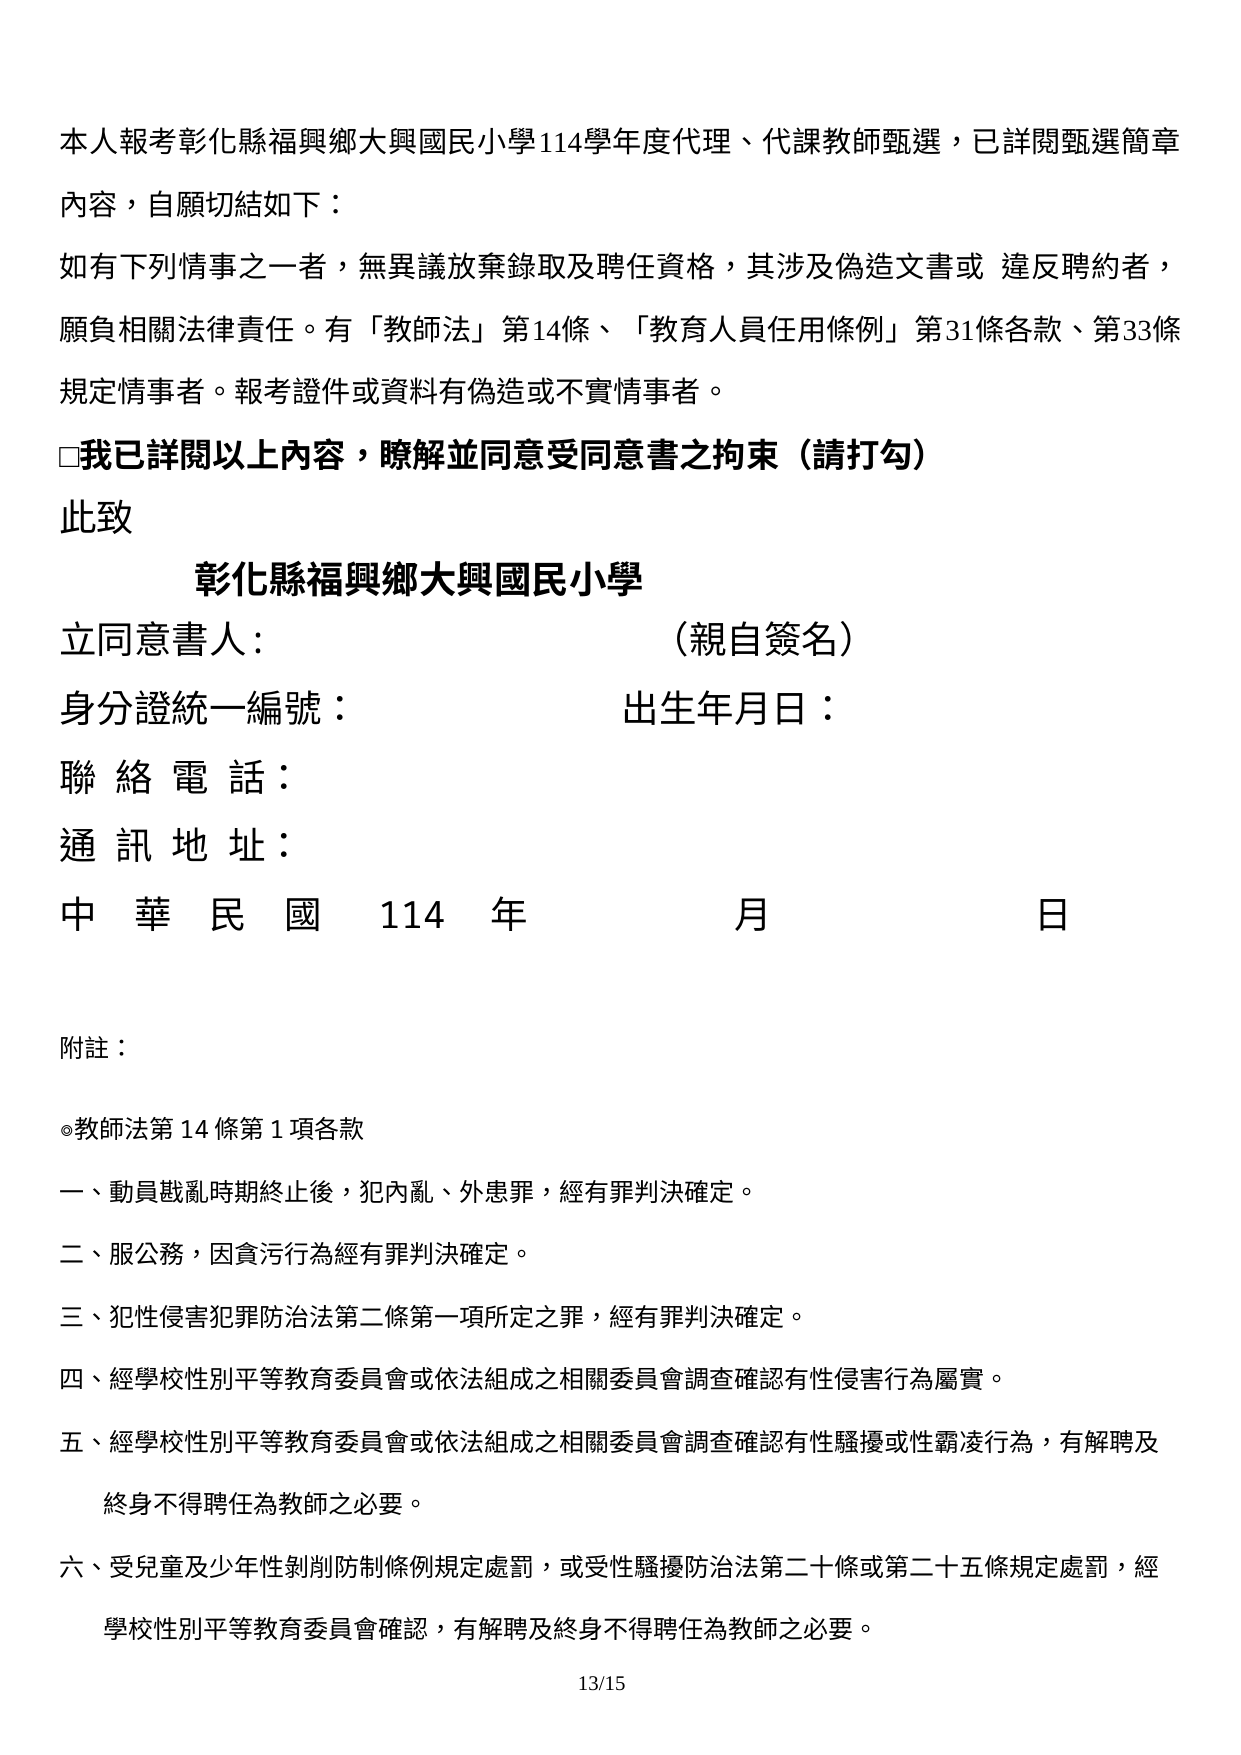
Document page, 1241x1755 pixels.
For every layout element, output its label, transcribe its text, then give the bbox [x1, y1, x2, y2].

text 三、犯性侵害犯罪防治法第二條第一項所定之罪，經有罪判決確定。 [59, 1273, 1181, 1336]
text 中 華 民 國 114 年 月 日 [59, 873, 1181, 942]
text 一、動員戡亂時期終止後，犯內亂、外患罪，經有罪判決確定。 [59, 1148, 1181, 1211]
text 本人報考彰化縣福興鄉大興國民小學114學年度代理、代課教師甄選，已詳閱甄選簡章內容，自願切結如下： [59, 98, 1181, 223]
text 五、經學校性別平等教育委員會或依法組成之相關委員會調查確認有性騷擾或性霸凌行為，有解聘及終身不得聘任為教師之必要。 [59, 1398, 1181, 1523]
text 如有下列情事之一者，無異議放棄錄取及聘任資格，其涉及偽造文書或 違反聘約者，願負相關法律責任。有「教師法」第14條、「教育人員任用條例」第31條各款、第33條規定情事者。報考證件或資料有偽造或不實情事者。 [59, 223, 1181, 411]
text 此致 [59, 473, 1181, 536]
text 通 訊 地 址： [59, 805, 1181, 873]
text 六、受兒童及少年性剝削防制條例規定處罰，或受性騷擾防治法第二十條或第二十五條規定處罰，經學校性別平等教育委員會確認，有解聘及終身不得聘任為教師之必要。 [59, 1523, 1181, 1648]
text 四、經學校性別平等教育委員會或依法組成之相關委員會調查確認有性侵害行為屬實。 [59, 1336, 1181, 1398]
text 立同意書人: （親自簽名） [59, 598, 1181, 667]
text ◎教師法第14條第1項各款 [59, 1086, 1181, 1148]
text 附註： [59, 1005, 1181, 1067]
text □我已詳閱以上內容，瞭解並同意受同意書之拘束（請打勾） [59, 411, 1181, 473]
text 彰化縣福興鄉大興國民小學 [59, 536, 1181, 598]
text 聯 絡 電 話： [59, 736, 1181, 805]
text 身分證統一編號： 出生年月日： [59, 667, 1181, 736]
text 二、服公務，因貪污行為經有罪判決確定。 [59, 1211, 1181, 1273]
